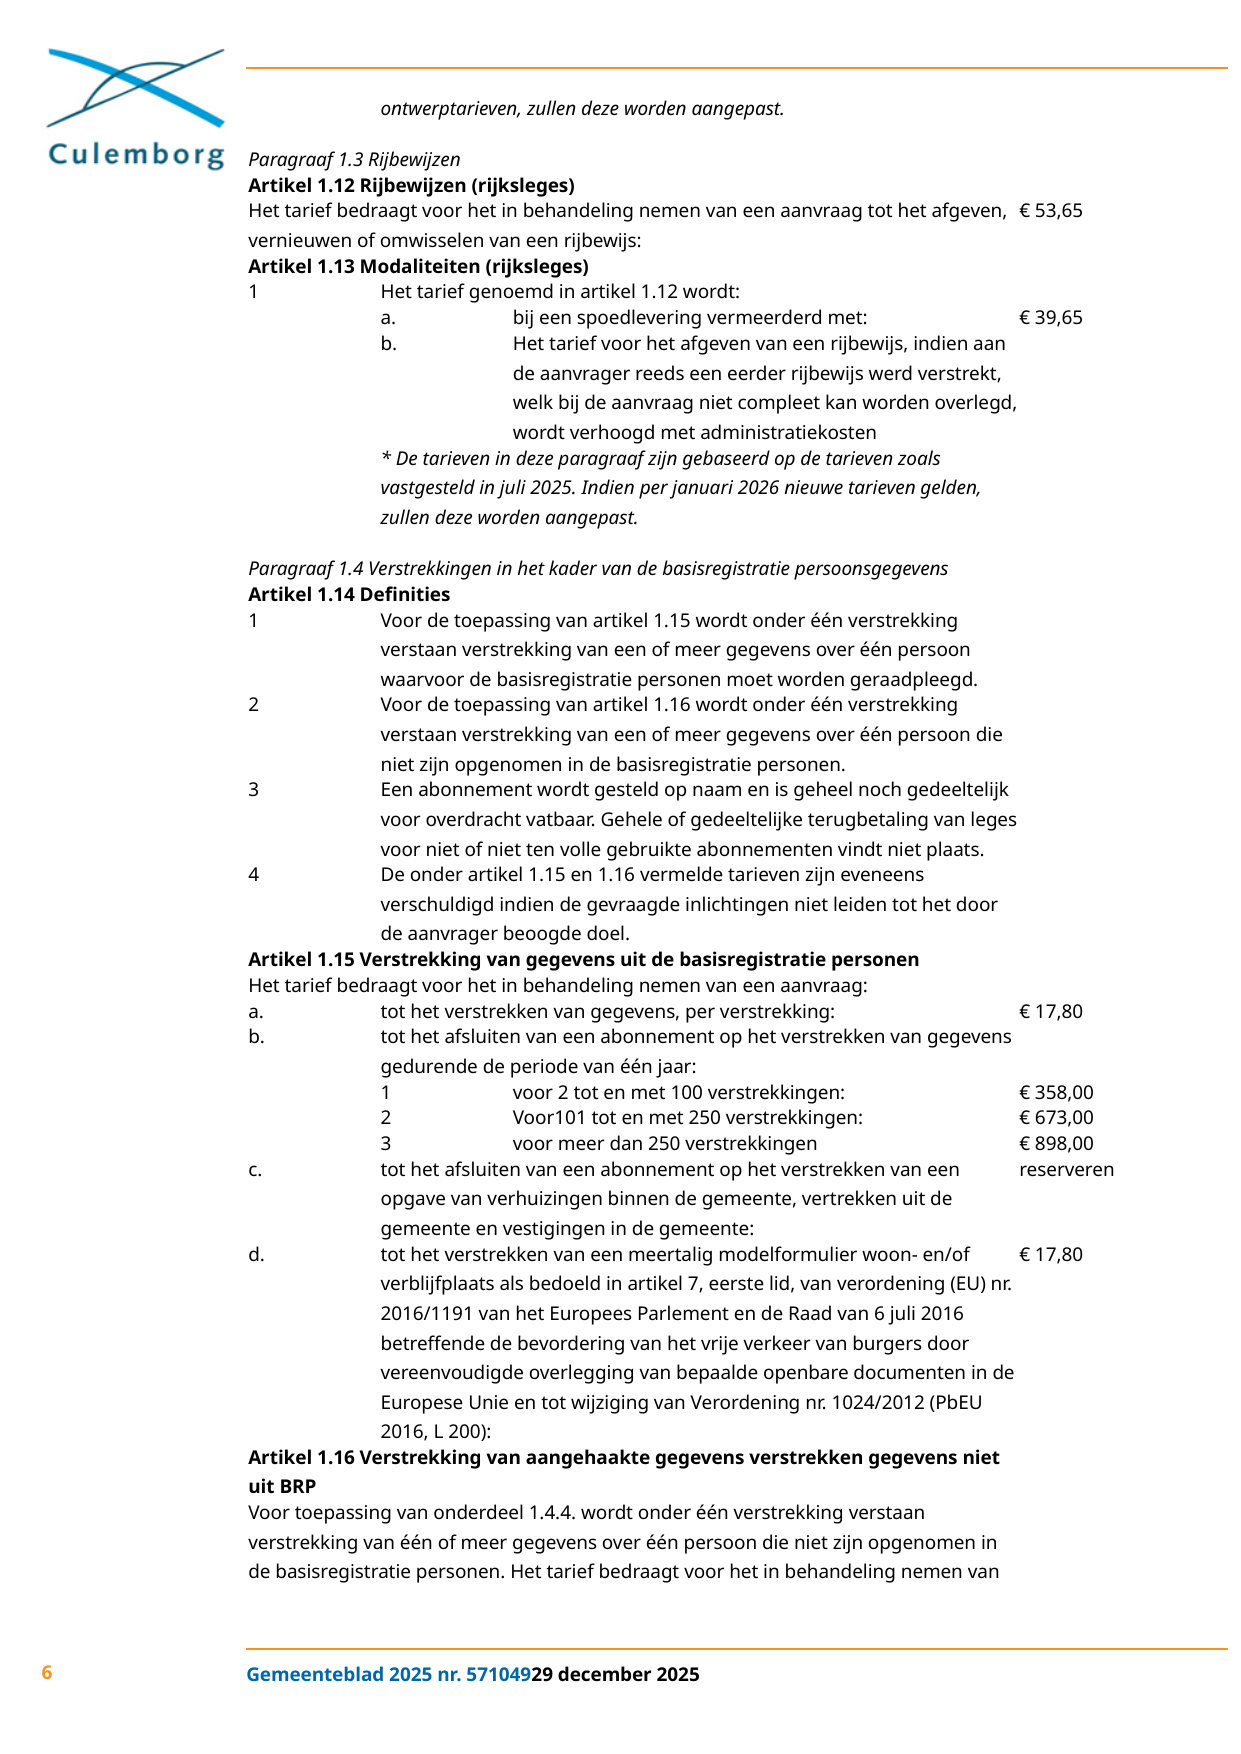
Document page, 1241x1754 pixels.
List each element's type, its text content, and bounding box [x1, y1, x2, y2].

table_cell ontwerptarieven, zullen deze worden aangepast. [380, 95, 1019, 121]
table_cell [248, 305, 380, 330]
table_cell [513, 530, 1019, 555]
table_cell 4 [248, 861, 380, 946]
table_cell [248, 1079, 380, 1104]
table_cell [380, 530, 513, 555]
table_cell Artikel 1.12 Rijbewijzen (rijksleges) [248, 172, 1019, 198]
table_cell [1019, 692, 1152, 777]
table_cell 1 [248, 279, 380, 304]
table_cell bij een spoedlevering vermeerderd met: [513, 305, 1019, 330]
table_cell 1 [248, 607, 380, 692]
table_cell € 17,80 [1019, 1241, 1152, 1444]
table_cell a. [248, 998, 380, 1023]
table_cell [1019, 946, 1152, 972]
table_cell voor meer dan 250 verstrekkingen [513, 1130, 1019, 1156]
table_cell [380, 121, 513, 146]
table_cell Een abonnement wordt gesteld op naam en is geheel noch gedeeltelijk voor overdracht vatbaar. Gehele of gedeeltelijke terugbetaling van leges voor niet of niet ten volle gebruikte abonnementen vindt niet plaats. [380, 777, 1019, 861]
table_cell [248, 121, 380, 146]
table_cell 3 [380, 1130, 513, 1156]
table_cell 3 [248, 777, 380, 861]
table_cell De onder artikel 1.15 en 1.16 vermelde tarieven zijn eveneens verschuldigd indien de gevraagde inlichtingen niet leiden tot het door de aanvrager beoogde doel. [380, 861, 1019, 946]
table_cell € 673,00 [1019, 1105, 1152, 1130]
table_cell [1019, 607, 1152, 692]
table_cell Paragraaf 1.3 Rijbewijzen [248, 146, 1019, 172]
table_cell [1019, 777, 1152, 861]
table_cell [1019, 445, 1152, 529]
table_cell [248, 445, 380, 529]
table_cell € 53,65 [1019, 198, 1152, 253]
table_cell d. [248, 1241, 380, 1444]
table_cell Artikel 1.13 Modaliteiten (rijksleges) [248, 253, 1019, 279]
table_cell Voor de toepassing van artikel 1.15 wordt onder één verstrekking verstaan verstrekking van een of meer gegevens over één persoon waarvoor de basisregistratie personen moet worden geraadpleegd. [380, 607, 1019, 692]
table_cell a. [380, 305, 513, 330]
table_cell [1019, 861, 1152, 946]
table_cell € 17,80 [1019, 998, 1152, 1023]
table_cell [513, 121, 1019, 146]
table_cell tot het verstrekken van een meertalig modelformulier woon- en/of verblijfplaats als bedoeld in artikel 7, eerste lid, van verordening (EU) nr. 2016/1191 van het Europees Parlement en de Raad van 6 juli 2016 betreffende de bevordering van het vrije verkeer van burgers door vereenvoudigde overlegging van bepaalde openbare documenten in de Europese Unie en tot wijziging van Verordening nr. 1024/2012 (PbEU 2016, L 200): [380, 1241, 1019, 1444]
table_cell [248, 95, 380, 121]
table_cell Voor101 tot en met 250 verstrekkingen: [513, 1105, 1019, 1130]
table_cell [1019, 1024, 1152, 1079]
table_cell [248, 530, 380, 555]
table_cell [1019, 95, 1152, 121]
table_cell € 358,00 [1019, 1079, 1152, 1104]
table_cell Artikel 1.16 Verstrekking van aangehaakte gegevens verstrekken gegevens niet uit BRP [248, 1444, 1019, 1499]
table_cell [248, 1105, 380, 1130]
table_cell [248, 1130, 380, 1156]
table_cell Het tarief voor het afgeven van een rijbewijs, indien aan de aanvrager reeds een eerder rijbewijs werd verstrekt, welk bij de aanvraag niet compleet kan worden overlegd, wordt verhoogd met administratiekosten [513, 330, 1019, 445]
table_cell Paragraaf 1.4 Verstrekkingen in het kader van de basisregistratie persoonsgegevens [248, 555, 1019, 581]
table_cell Voor de toepassing van artikel 1.16 wordt onder één verstrekking verstaan verstrekking van een of meer gegevens over één persoon die niet zijn opgenomen in de basisregistratie personen. [380, 692, 1019, 777]
table_cell Het tarief genoemd in artikel 1.12 wordt: [380, 279, 1019, 304]
table_cell Voor toepassing van onderdeel 1.4.4. wordt onder één verstrekking verstaan verstrekking van één of meer gegevens over één persoon die niet zijn opgenomen in de basisregistratie personen. Het tarief bedraagt voor het in behandeling nemen van [248, 1500, 1019, 1584]
table_cell [1019, 972, 1152, 998]
table_cell b. [380, 330, 513, 445]
table_cell Artikel 1.15 Verstrekking van gegevens uit de basisregistratie personen [248, 946, 1019, 972]
table_cell [248, 330, 380, 445]
table_cell [1019, 279, 1152, 304]
table_cell [1019, 530, 1152, 555]
table_cell [1019, 555, 1152, 581]
table_cell Het tarief bedraagt voor het in behandeling nemen van een aanvraag tot het afgeven, vernieuwen of omwisselen van een rijbewijs: [248, 198, 1019, 253]
table_cell b. [248, 1024, 380, 1079]
table_cell [1019, 146, 1152, 172]
table_cell [1019, 1500, 1152, 1584]
table_cell 1 [380, 1079, 513, 1104]
table_cell [1019, 330, 1152, 445]
table_cell Artikel 1.14 Definities [248, 581, 1019, 607]
table_cell [1019, 121, 1152, 146]
table_cell 2 [248, 692, 380, 777]
table_cell voor 2 tot en met 100 verstrekkingen: [513, 1079, 1019, 1104]
table_cell [1019, 172, 1152, 198]
table_cell [1019, 581, 1152, 607]
table_cell * De tarieven in deze paragraaf zijn gebaseerd op de tarieven zoals vastgesteld in juli 2025. Indien per januari 2026 nieuwe tarieven gelden, zullen deze worden aangepast. [380, 445, 1019, 529]
table_cell c. [248, 1156, 380, 1241]
table_cell 2 [380, 1105, 513, 1130]
table_cell reserveren [1019, 1156, 1152, 1241]
table_cell € 898,00 [1019, 1130, 1152, 1156]
table_cell [1019, 253, 1152, 279]
table_cell [1019, 1444, 1152, 1499]
table_cell tot het afsluiten van een abonnement op het verstrekken van een opgave van verhuizingen binnen de gemeente, vertrekken uit de gemeente en vestigingen in de gemeente: [380, 1156, 1019, 1241]
table_cell tot het verstrekken van gegevens, per verstrekking: [380, 998, 1019, 1023]
picture [41, 47, 231, 172]
table_cell tot het afsluiten van een abonnement op het verstrekken van gegevens gedurende de periode van één jaar: [380, 1024, 1019, 1079]
table_cell € 39,65 [1019, 305, 1152, 330]
table_cell Het tarief bedraagt voor het in behandeling nemen van een aanvraag: [248, 972, 1019, 998]
